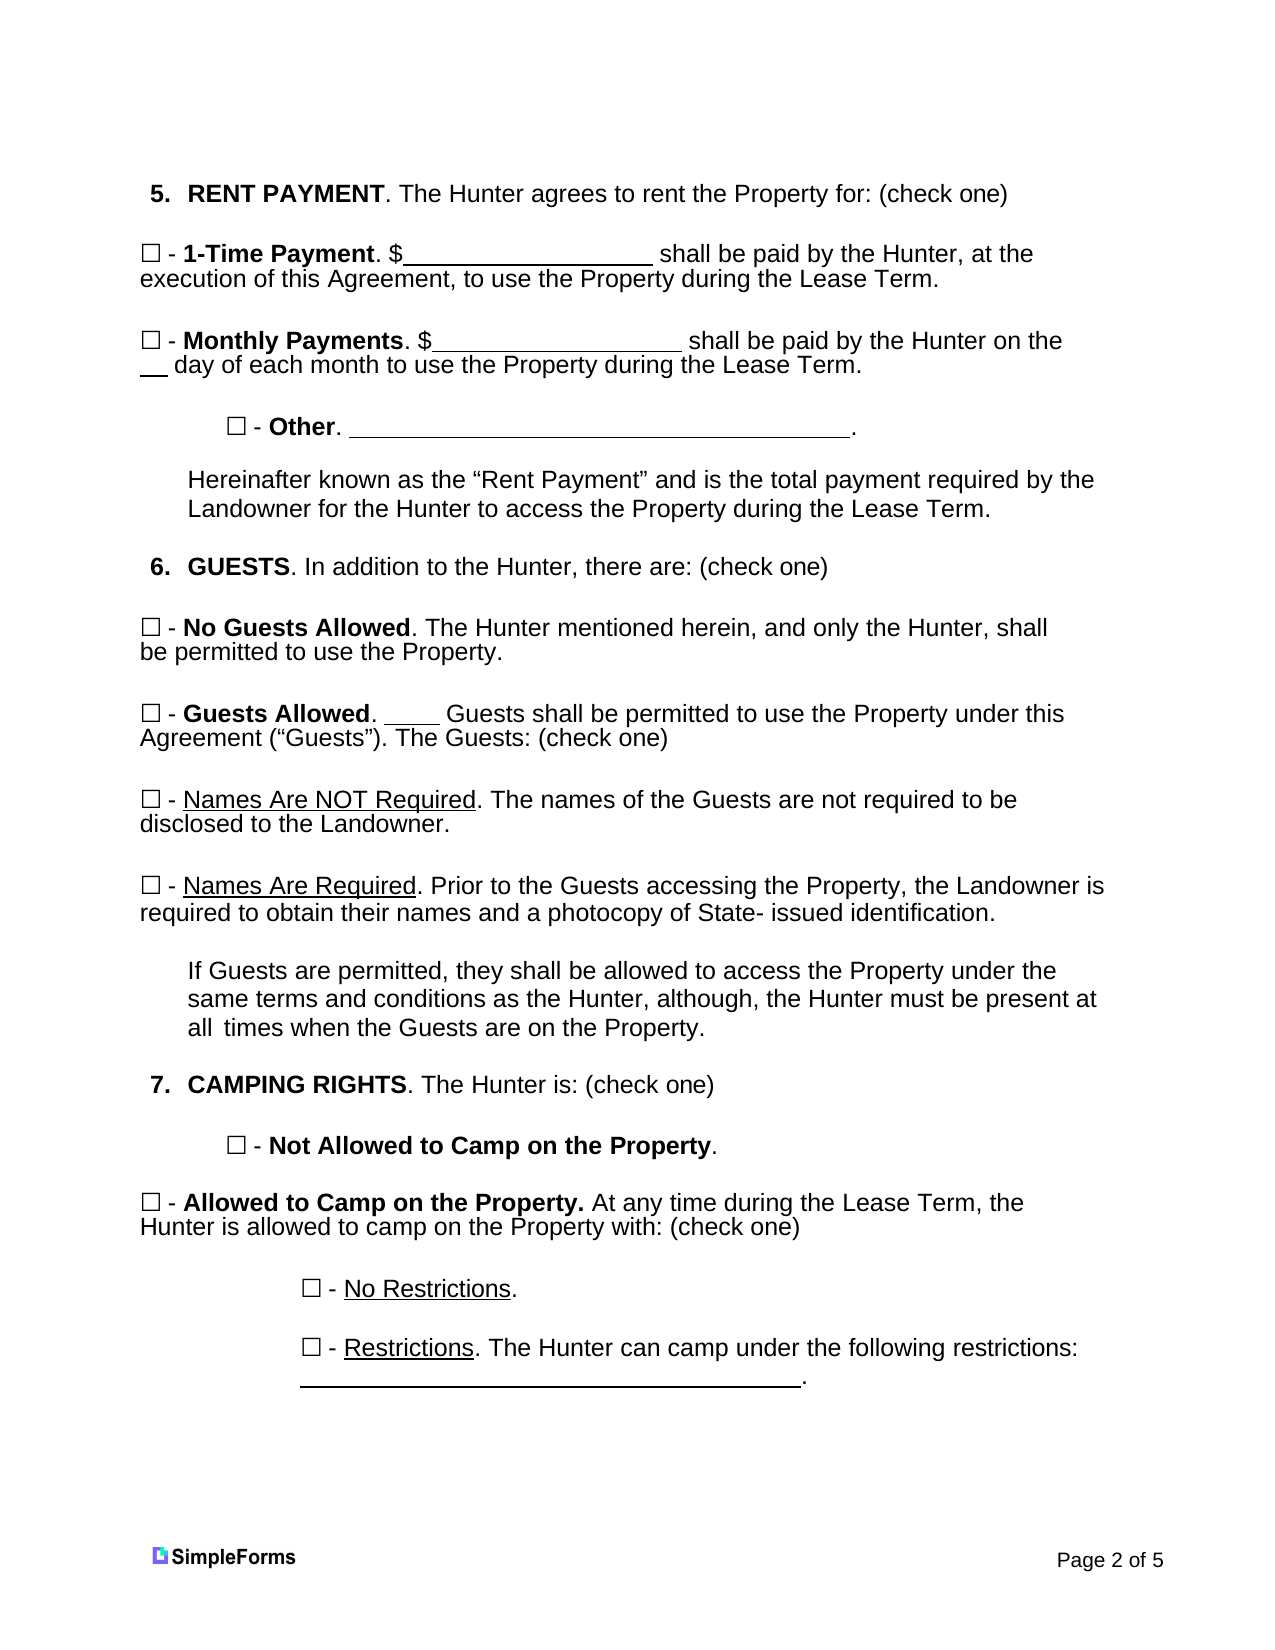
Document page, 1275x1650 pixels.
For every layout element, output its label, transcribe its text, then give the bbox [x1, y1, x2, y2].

list - Monthly Payments. $ shall be paid by the Hunter on the day of each month to use the Property during the Lease Term. [139, 327, 1107, 379]
text Hereinafter known as the “Rent Payment” and is the total payment required by the Landowner for the Hunter to access the Property during the Lease Term. [187, 466, 1137, 523]
subtitle - Not Allowed to Camp on the Property. [225, 1127, 1137, 1161]
list - Other. . [225, 409, 1137, 443]
list - No Guests Allowed. The Hunter mentioned herein, and only the Hunter, shall be permitted to use the Property. [139, 614, 1073, 666]
list - Names Are Required. Prior to the Guests accessing the Property, the Landowner is required to obtain their names and a photocopy of State- issued identification. [139, 870, 1106, 927]
list RENT PAYMENT. The Hunter agrees to rent the Property for: (check one) [150, 179, 1137, 207]
list - Guests Allowed. Guests shall be permitted to use the Property under this Agreement (“Guests”). The Guests: (check one) [139, 700, 1105, 752]
text . [300, 1364, 1137, 1390]
list - No Restrictions. [300, 1270, 1137, 1304]
list - Restrictions. The Hunter can camp under the following restrictions: [300, 1328, 1137, 1364]
list - Names Are NOT Required. The names of the Guests are not required to be disclosed to the Landowner. [139, 786, 1113, 838]
list - 1-Time Payment. $ shall be paid by the Hunter, at the execution of this Agreement, to use the Property during the Lease Term. [139, 240, 1118, 293]
list - Allowed to Camp on the Property. At any time during the Lease Term, the Hunter is allowed to camp on the Property with: (check one) [139, 1189, 1103, 1241]
list CAMPING RIGHTS. The Hunter is: (check one) [150, 1070, 1137, 1099]
text If Guests are permitted, they shall be allowed to access the Property under the same terms and conditions as the Hunter, although, the Hunter must be present at all times when the Guests are on the Property. [187, 956, 1123, 1042]
list GUESTS. In addition to the Hunter, there are: (check one) [150, 552, 1137, 581]
